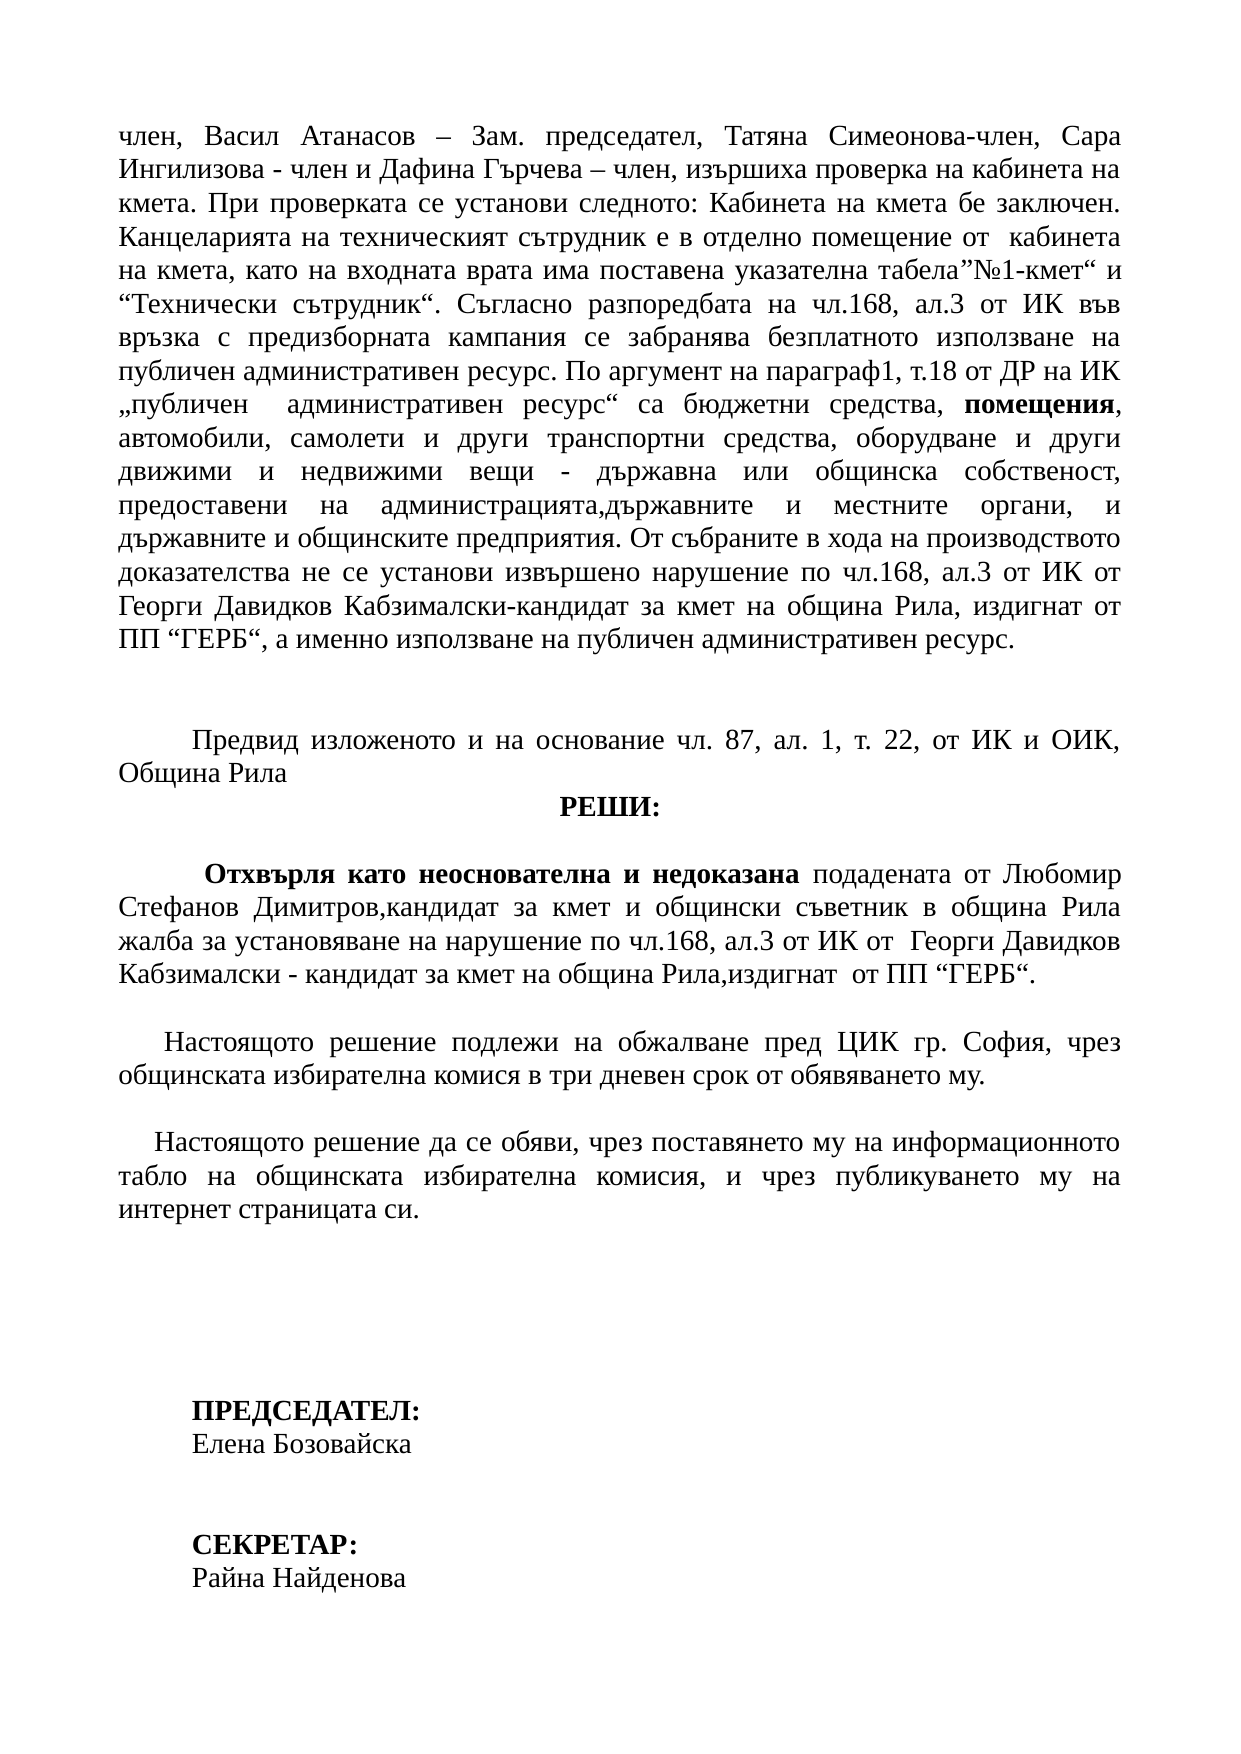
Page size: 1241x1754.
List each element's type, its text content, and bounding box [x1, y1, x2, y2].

text Отхвърля като неоснователна и недоказана подадената от Любомир Стефанов Димитров,кандидат за кмет и общински съветник в община Рила жалба за установяване на нарушение по чл.168, ал.3 от ИК от Георги Давидков Кабзималски - кандидат за кмет на община Рила,издигнат от ПП “ГЕРБ“. [118, 856, 1122, 990]
text Настоящото решение да се обяви, чрез поставянето му на информационното табло на общинската избирателна комисия, и чрез публикуването му на интернет страницата си. [118, 1124, 1122, 1225]
text Елена Бозовайска [118, 1426, 1122, 1460]
text РЕШИ: [118, 789, 1122, 822]
text СЕКРЕТАР: [118, 1527, 1122, 1560]
text Настоящото решение подлежи на обжалване пред ЦИК гр. София, чрез общинската избирателна комися в три дневен срок от обявяването му. [118, 1024, 1122, 1091]
text Предвид изложеното и на основание чл. 87, ал. 1, т. 22, от ИК и ОИК, Община Рила [118, 722, 1122, 789]
text ПРЕДСЕДАТЕЛ: [118, 1393, 1122, 1426]
text член, Васил Атанасов – Зам. председател, Татяна Симеонова-член, Сара Ингилизова - член и Дафина Гърчева – член, изършиха проверка на кабинета на кмета. При проверката се установи следното: Кабинета на кмета бе заключен. Канцеларията на техническият сътрудник е в отделно помещение от кабинета на кмета, като на входната врата има поставена указателна табела”№1-кмет“ и “Технически сътрудник“. Съгласно разпоредбата на чл.168, ал.3 от ИК във връзка с предизборната кампания се забранява безплатното използване на публичен административен ресурс. По аргумент на параграф1, т.18 от ДР на ИК „публичен административен ресурс“ са бюджетни средства, помещения, автомобили, самолети и други транспортни средства, оборудване и други движими и недвижими вещи - държавна или общинска собственост, предоставени на администрацията,държавните и местните органи, и държавните и общинските предприятия. От събраните в хода на производството доказателства не се установи извършено нарушение по чл.168, ал.3 от ИК от Георги Давидков Кабзималски-кандидат за кмет на община Рила, издигнат от ПП “ГЕРБ“, а именно използване на публичен административен ресурс. [118, 118, 1122, 655]
text Райна Найденова [118, 1560, 1122, 1594]
